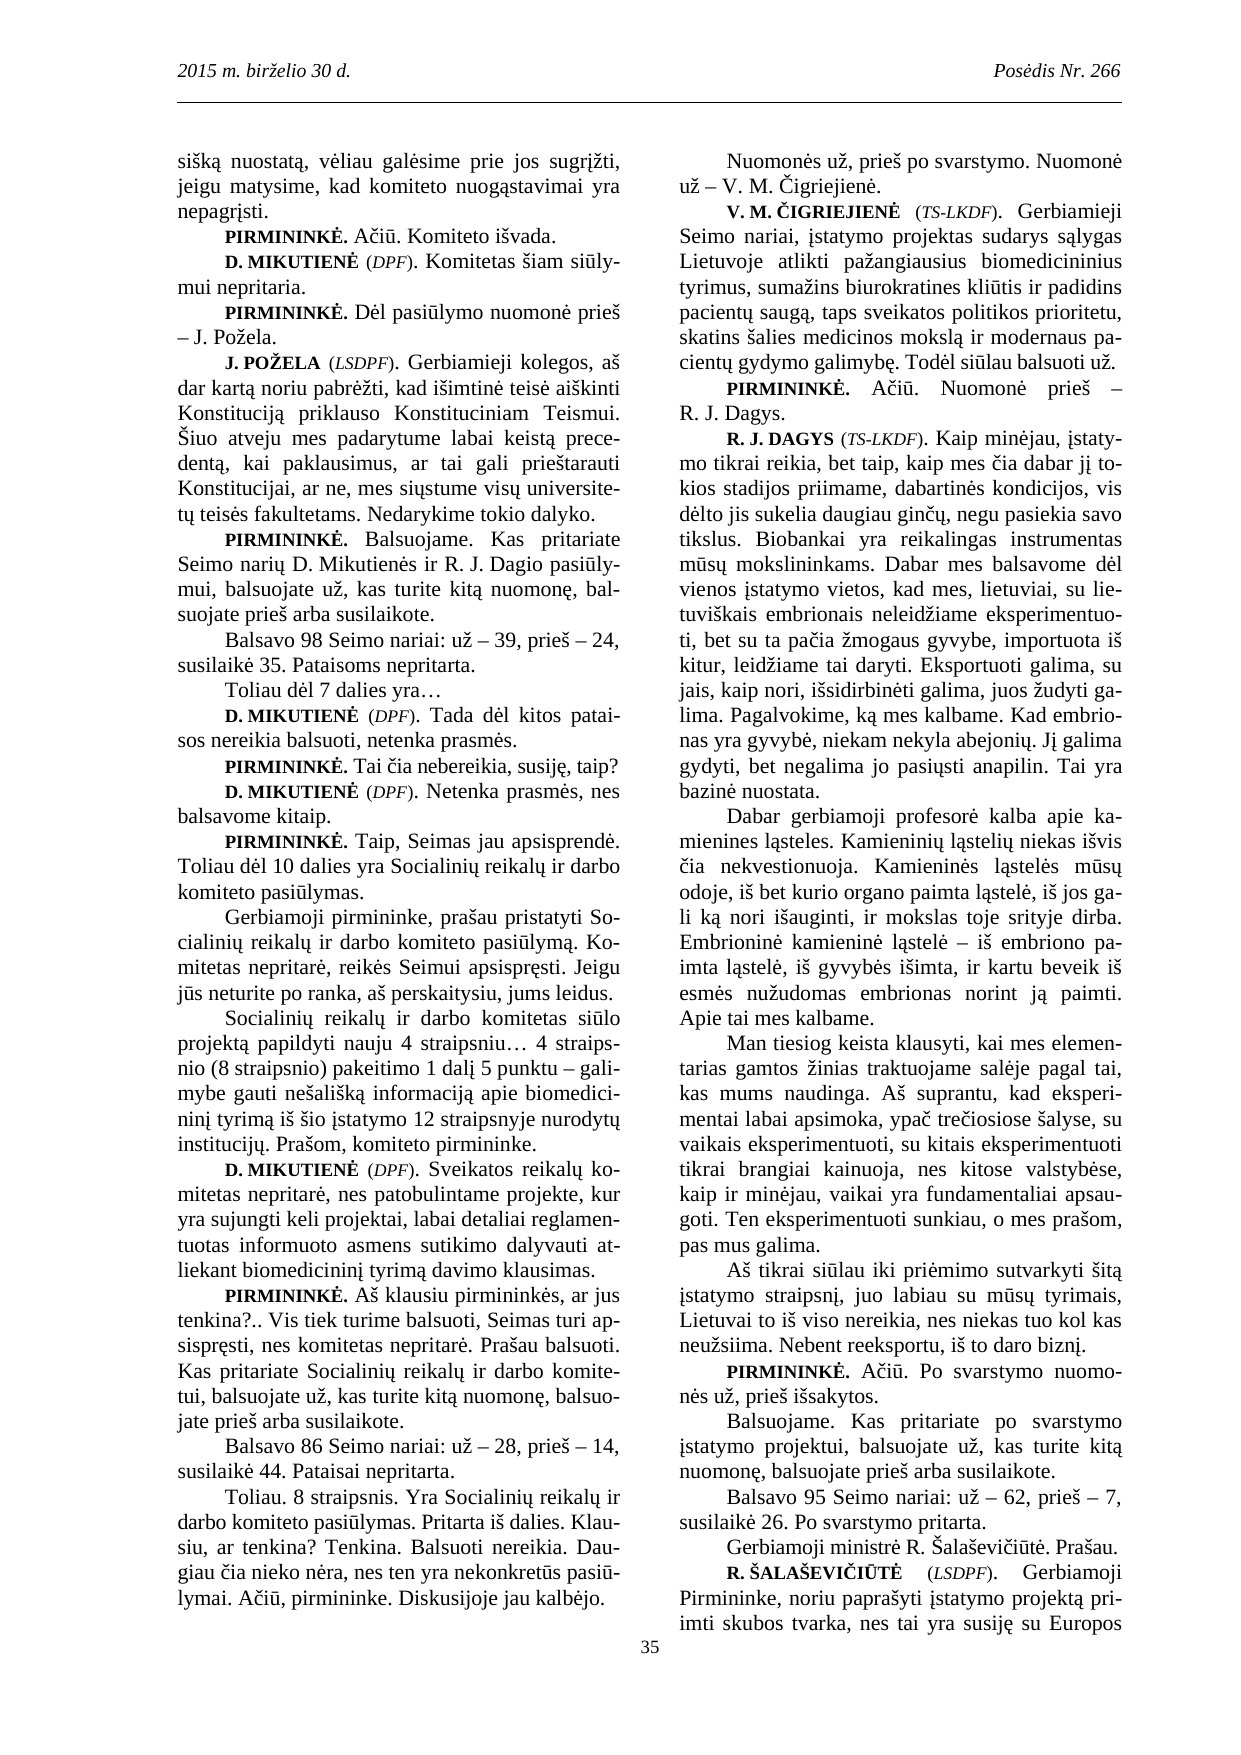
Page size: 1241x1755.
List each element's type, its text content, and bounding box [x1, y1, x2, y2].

text To­liau dėl 7 da­lies yra… [177, 677, 620, 702]
text PIRMININKĖ. Bal­suo­ja­me. Kas pri­ta­ria­te Sei­mo na­rių D. Mi­ku­tie­nės ir R. J. Da­gio pa­siū­ly­mui, bal­suo­ja­te už, kas tu­ri­te ki­tą nuo­mo­nę, bal­suo­ja­te prieš ar­ba su­si­lai­ko­te. [177, 526, 620, 627]
text Da­bar ger­bia­mo­ji pro­fe­so­rė kal­ba apie ka­mie­ni­nes ląs­te­les. Ka­mie­ni­nių ląs­te­lių nie­kas iš­vis čia ne­kves­tio­nuo­ja. Ka­mie­ni­nės ląs­te­lės mū­sų odo­je, iš bet ku­rio or­ga­no pa­im­ta ląs­te­lė, iš jos ga­li ką no­ri iš­au­gin­ti, ir moks­las to­je sri­ty­je dir­ba. Emb­rio­ni­nė ka­mie­ni­nė ląs­te­lė – iš emb­rio­no pa­im­ta ląs­te­lė, iš gy­vy­bės iš­im­ta, ir kar­tu be­veik iš es­mės nu­žu­do­mas emb­rio­nas no­rint ją pa­im­ti. Apie tai mes kal­ba­me. [679, 803, 1122, 1030]
text Ger­bia­mo­ji pir­mi­nin­ke, pra­šau pri­sta­ty­ti So­cia­li­nių rei­ka­lų ir dar­bo ko­mi­te­to pa­siū­ly­mą. Ko­mi­te­tas ne­pri­ta­rė, rei­kės Sei­mui ap­si­spręs­ti. Jei­gu jūs ne­tu­ri­te po ran­ka, aš per­skai­ty­siu, jums lei­dus. [177, 904, 620, 1005]
text Bal­sa­vo 98 Sei­mo na­riai: už – 39, prieš – 24, su­si­lai­kė 35. Pa­tai­soms ne­pri­tar­ta. [177, 627, 620, 677]
text Nuo­mo­nės už, prieš po svars­ty­mo. Nuo­mo­nė už – V. M. Čig­rie­jie­nė. [679, 148, 1122, 198]
text PIRMININKĖ. Ačiū. Nuo­mo­nė prieš – R. J. Da­gys. [679, 374, 1122, 425]
text Bal­sa­vo 95 Sei­mo na­riai: už – 62, prieš – 7, su­si­lai­kė 26. Po svars­ty­mo pri­tar­ta. [679, 1484, 1122, 1534]
text R. ŠALAŠEVIČIŪTĖ (LSDPF). Ger­bia­mo­ji Pir­mi­nin­ke, no­riu pa­pra­šy­ti įsta­ty­mo pro­jek­tą pri­im­ti sku­bos tvar­ka, nes tai yra su­si­ję su Eu­ro­pos [679, 1559, 1122, 1635]
text R. J. DAGYS (TS-LKDF). Kaip mi­nė­jau, įsta­ty­mo tik­rai rei­kia, bet taip, kaip mes čia da­bar jį to­kios sta­di­jos pri­ima­me, da­bar­ti­nės kon­di­ci­jos, vis dėl­to jis su­ke­lia dau­giau gin­čų, ne­gu pa­sie­kia sa­vo tiks­lus. Bio­ban­kai yra rei­ka­lin­gas in­stru­men­tas mū­sų moks­li­nin­kams. Da­bar mes bal­sa­vo­me dėl vie­nos įsta­ty­mo vie­tos, kad mes, lie­tu­viai, su lie­tu­viš­kais emb­rio­nais ne­lei­džia­me eks­pe­ri­men­tuo­ti, bet su ta pa­čia žmo­gaus gy­vy­be, im­por­tuo­ta iš ki­tur, lei­džia­me tai da­ry­ti. Eks­por­tuo­ti ga­li­ma, su jais, kaip no­ri, iš­si­dir­bi­nė­ti ga­li­ma, juos žu­dy­ti ga­li­ma. Pa­gal­vo­ki­me, ką mes kal­ba­me. Kad emb­rio­nas yra gy­vy­bė, nie­kam ne­ky­la abe­jo­nių. Jį ga­li­ma gy­dy­ti, bet ne­ga­li­ma jo pa­siųs­ti ana­pi­lin. Tai yra ba­zi­nė nuo­sta­ta. [679, 425, 1122, 803]
text Bal­suo­ja­me. Kas pri­ta­ria­te po svars­ty­mo įsta­ty­mo pro­jek­tui, bal­suo­ja­te už, kas tu­ri­te ki­tą nuo­mo­nę, bal­suo­ja­te prieš ar­ba su­si­lai­ko­te. [679, 1408, 1122, 1484]
text PIRMININKĖ. Ačiū. Po svars­ty­mo nuo­mo­nės už, prieš iš­sa­ky­tos. [679, 1358, 1122, 1408]
text D. MIKUTIENĖ (DPF). Ta­da dėl ki­tos pa­tai­sos ne­rei­kia bal­suo­ti, ne­ten­ka pras­mės. [177, 702, 620, 753]
text siš­ką nuo­sta­tą, vė­liau ga­lė­si­me prie jos su­grįž­ti, jei­gu ma­ty­si­me, kad ko­mi­te­to nuo­gąs­ta­vi­mai yra ne­pa­grįs­ti. [177, 148, 620, 223]
text So­cia­li­nių rei­ka­lų ir dar­bo ko­mi­te­tas siū­lo pro­jek­tą pa­pil­dy­ti nau­ju 4 straips­niu… 4 straips­nio (8 straips­nio) pa­kei­ti­mo 1 da­lį 5 punk­tu – ga­li­my­be gau­ti ne­ša­liš­ką in­for­ma­ci­ją apie bio­me­di­ci­ni­nį ty­ri­mą iš šio įsta­ty­mo 12 straips­ny­je nu­ro­dy­tų ins­ti­tu­ci­jų. Pra­šom, ko­mi­te­to pir­mi­nin­ke. [177, 1005, 620, 1156]
text PIRMININKĖ. Aš klau­siu pir­mi­nin­kės, ar jus ten­ki­na?.. Vis tiek tu­ri­me bal­suo­ti, Sei­mas tu­ri ap­si­spręs­ti, nes ko­mi­te­tas ne­pri­ta­rė. Pra­šau bal­suo­ti. Kas pri­ta­ria­te So­cia­li­nių rei­ka­lų ir dar­bo ko­mi­te­tui, bal­suo­ja­te už, kas tu­ri­te ki­tą nuo­mo­nę, bal­suo­ja­te prieš ar­ba su­si­lai­ko­te. [177, 1282, 620, 1433]
text D. MIKUTIENĖ (DPF). Ko­mi­te­tas šiam siū­ly­mui ne­pri­ta­ria. [177, 248, 620, 299]
text PIRMININKĖ. Taip, Sei­mas jau ap­si­spren­dė. To­liau dėl 10 da­lies yra So­cia­li­nių rei­ka­lų ir dar­bo ko­mi­te­to pa­siū­ly­mas. [177, 828, 620, 904]
text PIRMININKĖ. Dėl pa­siū­ly­mo nuo­mo­nė prieš – J. Po­že­la. [177, 299, 620, 349]
text Aš tik­rai siū­lau iki pri­ėmi­mo su­tvar­ky­ti ši­tą įsta­ty­mo straips­nį, juo la­biau su mū­sų ty­ri­mais, Lie­tu­vai to iš vi­so ne­rei­kia, nes nie­kas tuo kol kas ne­už­si­i­ma. Ne­bent re­eks­por­tu, iš to da­ro biz­nį. [679, 1257, 1122, 1358]
text Man tie­siog keis­ta klau­sy­ti, kai mes ele­men­ta­rias gam­tos ži­nias trak­tuo­ja­me sa­lė­je pa­gal tai, kas mums nau­din­ga. Aš su­pran­tu, kad eks­pe­ri­men­tai la­bai ap­si­mo­ka, ypač tre­čio­sio­se ša­ly­se, su vai­kais eks­pe­ri­men­tuo­ti, su ki­tais eks­pe­ri­men­tuo­ti tik­rai bran­giai kai­nuo­ja, nes ki­to­se vals­ty­bė­se, kaip ir mi­nė­jau, vai­kai yra fun­da­men­ta­liai ap­sau­go­ti. Ten eks­pe­ri­men­tuo­ti sun­kiau, o mes pra­šom, pas mus ga­li­ma. [679, 1030, 1122, 1257]
text PIRMININKĖ. Ačiū. Ko­mi­te­to iš­va­da. [177, 223, 620, 248]
text D. MIKUTIENĖ (DPF). Ne­ten­ka pras­mės, nes bal­sa­vo­me ki­taip. [177, 778, 620, 828]
text J. POŽELA (LSDPF). Ger­bia­mie­ji ko­le­gos, aš dar kar­tą no­riu pa­brėž­ti, kad iš­im­ti­nė tei­sė aiš­kin­ti Kon­sti­tu­ci­ją pri­klau­so Kon­sti­tu­ci­niam Teis­mui. Šiuo at­ve­ju mes pa­da­ry­tu­me la­bai keis­tą pre­ce­den­tą, kai pa­klau­si­mus, ar tai ga­li prieš­ta­rau­ti Kon­sti­tu­ci­jai, ar ne, mes siųs­tu­me vi­sų uni­ver­si­te­tų tei­sės fa­kul­te­tams. Ne­da­ry­ki­me to­kio da­ly­ko. [177, 349, 620, 526]
text PIRMININKĖ. Tai čia ne­be­rei­kia, su­si­ję, taip? [177, 753, 620, 778]
text Bal­sa­vo 86 Sei­mo na­riai: už – 28, prieš – 14, su­si­lai­kė 44. Pa­tai­sai ne­pri­tar­ta. [177, 1433, 620, 1484]
text V. M. ČIGRIEJIENĖ (TS-LKDF). Ger­bia­mie­ji Sei­mo na­riai, įsta­ty­mo pro­jek­tas su­da­rys są­ly­gas Lie­tu­vo­je at­lik­ti pa­žan­giau­sius bio­me­di­ci­ni­nius ty­ri­mus, su­ma­žins biu­ro­kratines kliū­tis ir pa­di­dins pa­cien­tų sau­gą, taps svei­ka­tos po­li­ti­kos pri­ori­te­tu, ska­tins ša­lies me­di­ci­nos moks­lą ir mo­der­naus pa­cien­tų gy­dy­mo ga­li­my­bę. To­dėl siū­lau bal­suo­ti už. [679, 198, 1122, 374]
text D. MIKUTIENĖ (DPF). Svei­ka­tos rei­ka­lų ko­mi­te­tas ne­pri­ta­rė, nes pa­to­bu­lin­ta­me pro­jek­te, kur yra su­jung­ti ke­li pro­jek­tai, la­bai de­ta­liai reg­la­men­tuo­tas in­for­muo­to as­mens su­ti­ki­mo da­ly­vau­ti at­lie­kant bio­me­di­ci­ni­nį ty­ri­mą da­vi­mo klau­si­mas. [177, 1156, 620, 1282]
text Ger­bia­mo­ji mi­nist­rė R. Ša­la­še­vi­čiū­tė. Pra­šau. [679, 1534, 1122, 1559]
text To­liau. 8 straips­nis. Yra So­cia­li­nių rei­ka­lų ir dar­bo ko­mi­te­to pa­siū­ly­mas. Pri­tar­ta iš da­lies. Klau­siu, ar ten­ki­na? Ten­ki­na. Bal­suo­ti ne­rei­kia. Dau­giau čia nie­ko nė­ra, nes ten yra ne­kon­kre­tūs pa­siū­ly­mai. Ačiū, pir­mi­nin­ke. Dis­ku­si­jo­je jau kal­bė­jo. [177, 1484, 620, 1610]
